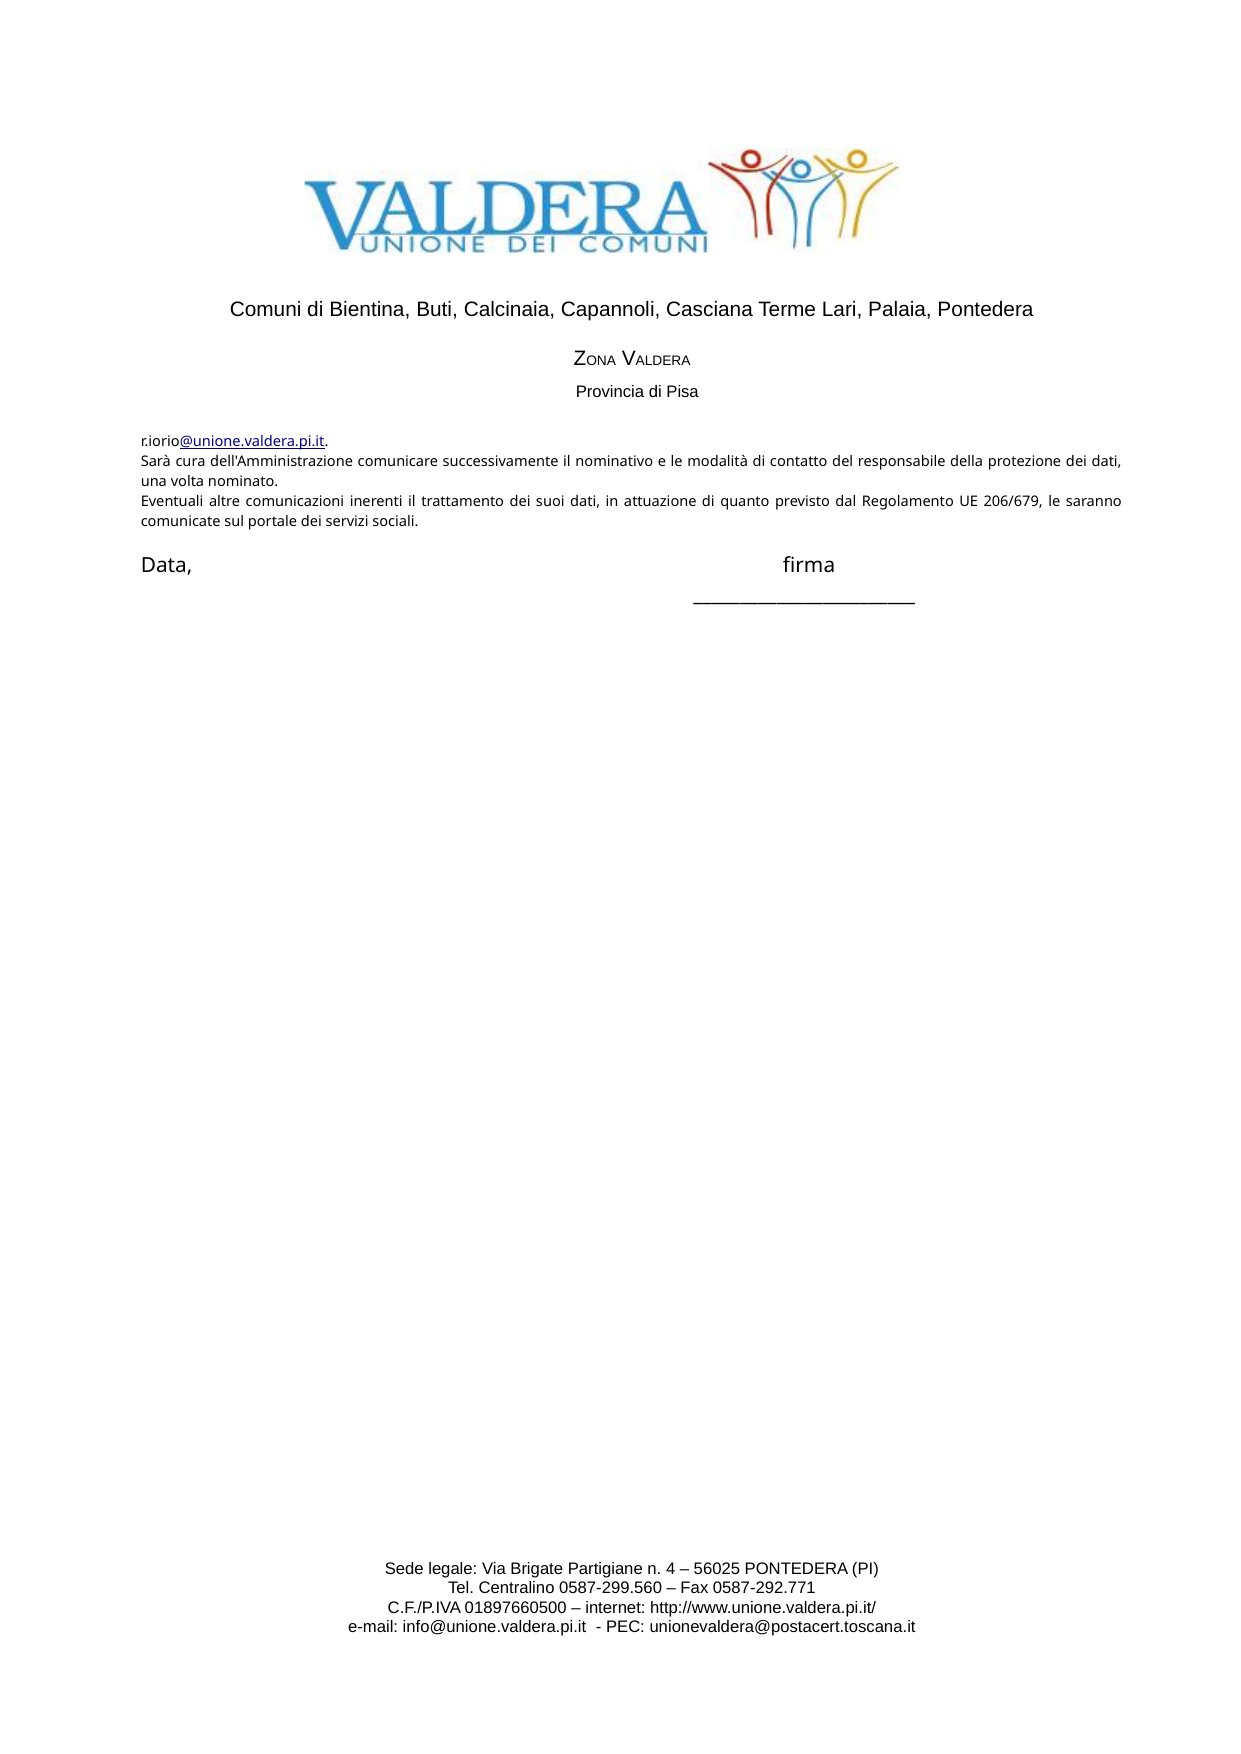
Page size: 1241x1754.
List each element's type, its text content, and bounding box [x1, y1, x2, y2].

text Sarà cura dell'Amministrazione comunicare successivamente il nominativo e le modalità di contatto del responsabile della protezione dei dati, una volta nominato. [141, 451, 1123, 491]
text Eventuali altre comunicazioni inerenti il trattamento dei suoi dati, in attuazione di quanto previsto dal Regolamento UE 206/679, le saranno comunicate sul portale dei servizi sociali. [141, 491, 1123, 530]
text ________________________ [141, 579, 1123, 607]
text r.iorio@unione.valdera.pi.it. [141, 431, 1123, 451]
text Data, firma [141, 550, 1123, 579]
picture [304, 148, 900, 254]
